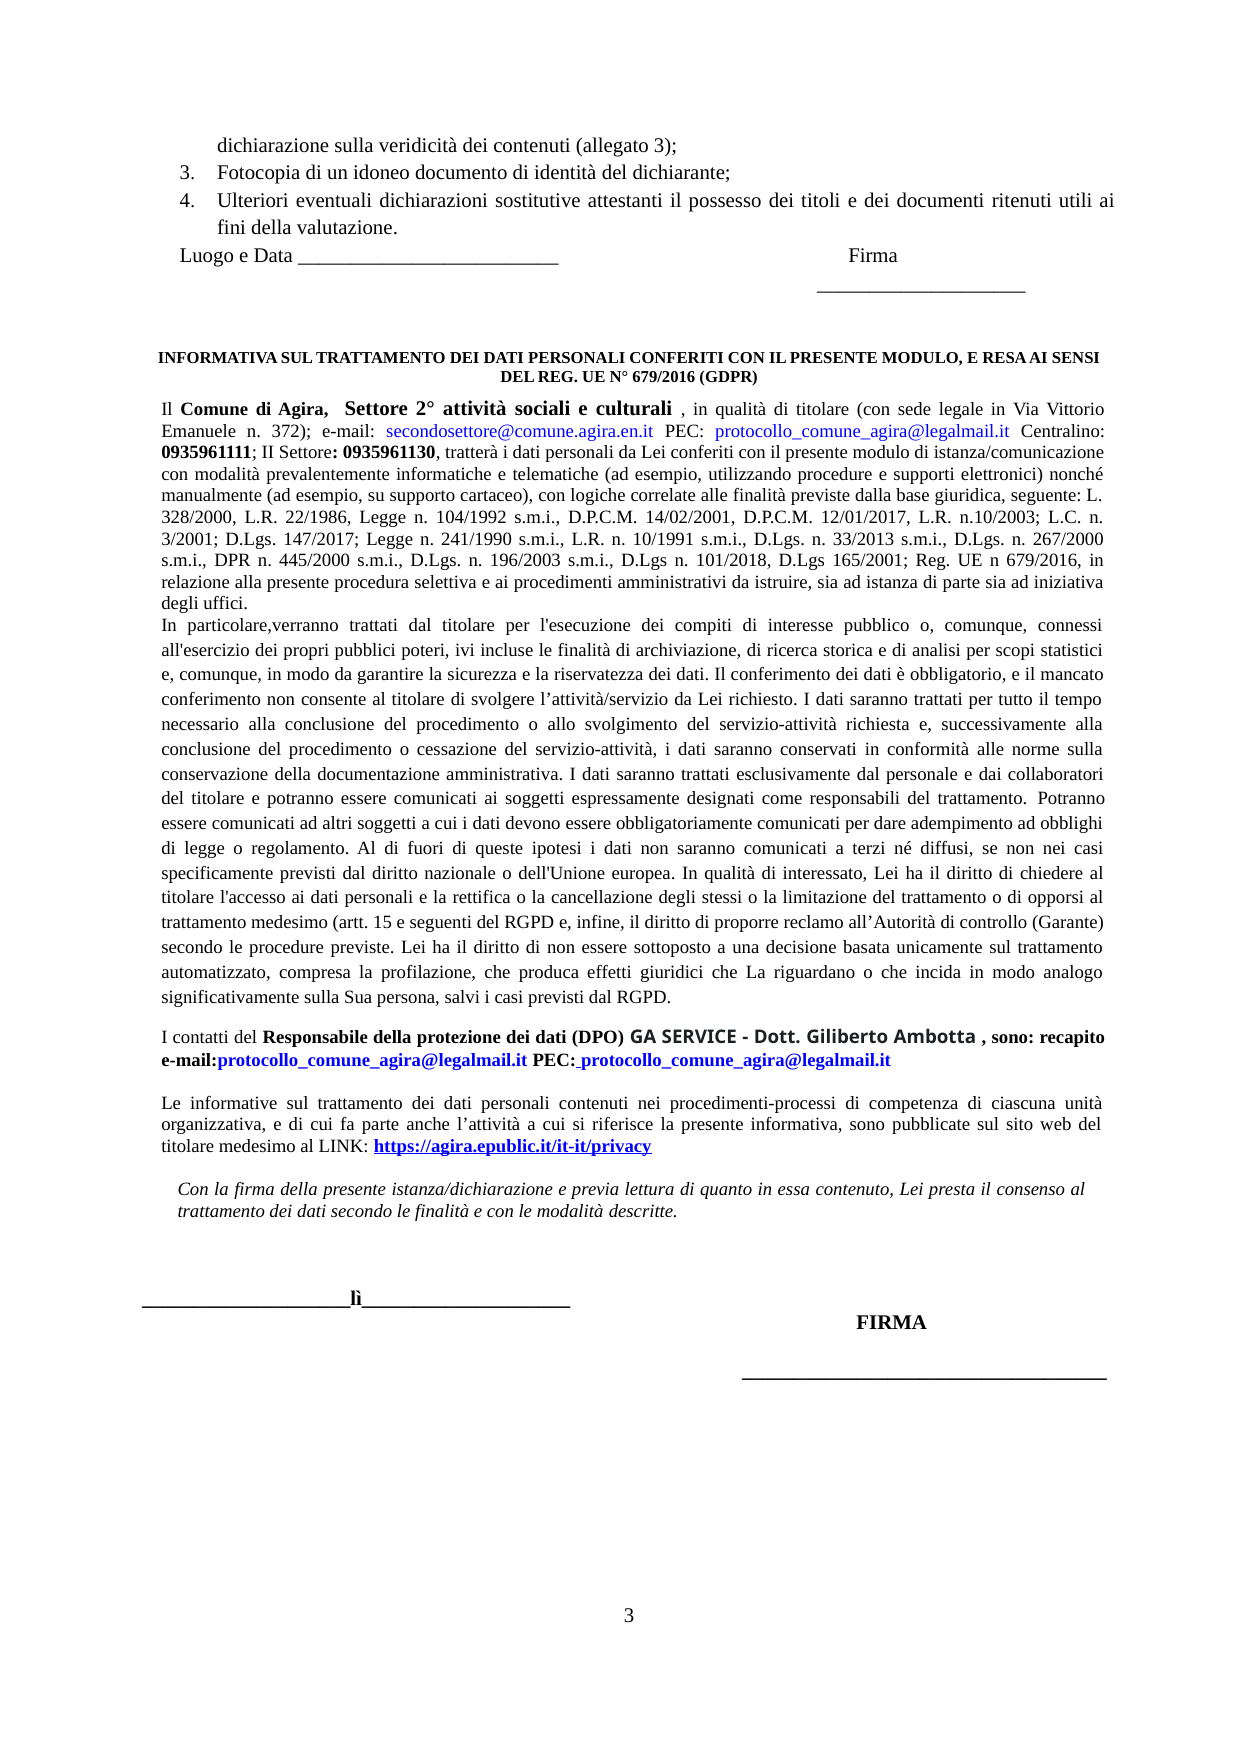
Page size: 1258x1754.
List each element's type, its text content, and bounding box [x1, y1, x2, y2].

list Ulteriori eventuali dichiarazioni sostitutive attestanti il possesso dei titoli e dei documenti ritenuti utili ai fini della valutazione. [179, 188, 1116, 239]
text Luogo e Data _________________________ Firma [179, 243, 1116, 267]
text I contatti del Responsabile della protezione dei dati (DPO) GA SERVICE - Dott. Giliberto Ambotta , sono: recapito e-mail:protocollo_comune_agira@legalmail.it PEC: protocollo_comune_agira@legalmail.it [161, 1023, 1105, 1070]
text Le informative sul trattamento dei dati personali contenuti nei procedimenti-processi di competenza di ciascuna unità organizzativa, e di cui fa parte anche l’attività a cui si riferisce la presente informativa, sono pubblicate sul sito web del titolare medesimo al LINK: https://agira.epublic.it/it-it/privacy [161, 1092, 1104, 1156]
text Il Comune di Agira, Settore 2° attività sociali e culturali , in qualità di titolare (con sede legale in Via Vittorio Emanuele n. 372); e-mail: secondosettore@comune.agira.en.it PEC: protocollo_comune_agira@legalmail.it Centralino: 0935961111; II Settore: 0935961130, tratterà i dati personali da Lei conferiti con il presente modulo di istanza/comunicazione con modalità prevalentemente informatiche e telematiche (ad esempio, utilizzando procedure e supporti elettronici) nonché manualmente (ad esempio, su supporto cartaceo), con logiche correlate alle finalità previste dalla base giuridica, seguente: L. 328/2000, L.R. 22/1986, Legge n. 104/1992 s.m.i., D.P.C.M. 14/02/2001, D.P.C.M. 12/01/2017, L.R. n.10/2003; L.C. n. 3/2001; D.Lgs. 147/2017; Legge n. 241/1990 s.m.i., L.R. n. 10/1991 s.m.i., D.Lgs. n. 33/2013 s.m.i., D.Lgs. n. 267/2000 s.m.i., DPR n. 445/2000 s.m.i., D.Lgs. n. 196/2003 s.m.i., D.Lgs n. 101/2018, D.Lgs 165/2001; Reg. UE n 679/2016, in relazione alla presente procedura selettiva e ai procedimenti amministrativi da istruire, sia ad istanza di parte sia ad iniziativa degli uffici. [161, 396, 1105, 614]
list Fotocopia di un idoneo documento di identità del dichiarante; [179, 160, 1116, 184]
text ____________________lì____________________ [142, 1286, 1116, 1310]
text Con la firma della presente istanza/dichiarazione e previa lettura di quanto in essa contenuto, Lei presta il consenso al trattamento dei dati secondo le finalità e con le modalità descritte. [177, 1178, 1089, 1221]
list dichiarazione sulla veridicità dei contenuti (allegato 3); [179, 132, 1116, 157]
text FIRMA [190, 1310, 1116, 1334]
text ____________________ [179, 271, 1116, 294]
text In particolare,verranno trattati dal titolare per l'esecuzione dei compiti di interesse pubblico o, comunque, connessi all'esercizio dei propri pubblici poteri, ivi incluse le finalità di archiviazione, di ricerca storica e di analisi per scopi statistici e, comunque, in modo da garantire la sicurezza e la riservatezza dei dati. Il conferimento dei dati è obbligatorio, e il mancato conferimento non consente al titolare di svolgere l’attività/servizio da Lei richiesto. I dati saranno trattati per tutto il tempo necessario alla conclusione del procedimento o allo svolgimento del servizio-attività richiesta e, successivamente alla conclusione del procedimento o cessazione del servizio-attività, i dati saranno conservati in conformità alle norme sulla conservazione della documentazione amministrativa. I dati saranno trattati esclusivamente dal personale e dai collaboratori del titolare e potranno essere comunicati ai soggetti espressamente designati come responsabili del trattamento. Potranno essere comunicati ad altri soggetti a cui i dati devono essere obbligatoriamente comunicati per dare adempimento ad obblighi di legge o regolamento. Al di fuori di queste ipotesi i dati non saranno comunicati a terzi né diffusi, se non nei casi specificamente previsti dal diritto nazionale o dell'Unione europea. In qualità di interessato, Lei ha il diritto di chiedere al titolare l'accesso ai dati personali e la rettifica o la cancellazione degli stessi o la limitazione del trattamento o di opporsi al trattamento medesimo (artt. 15 e seguenti del RGPD e, infine, il diritto di proporre reclamo all’Autorità di controllo (Garante) secondo le procedure previste. Lei ha il diritto di non essere sottoposto a una decisione basata unicamente sul trattamento automatizzato, compresa la profilazione, che produca effetti giuridici che La riguardano o che incida in modo analogo significativamente sulla Sua persona, salvi i casi previsti dal RGPD. [161, 614, 1105, 1007]
text ___________________________________ [732, 1334, 1116, 1382]
subtitle INFORMATIVA SUL TRATTAMENTO DEI DATI PERSONALI CONFERITI CON IL PRESENTE MODULO, E RESA AI SENSI DEL REG. UE N° 679/2016 (GDPR) [142, 348, 1116, 386]
